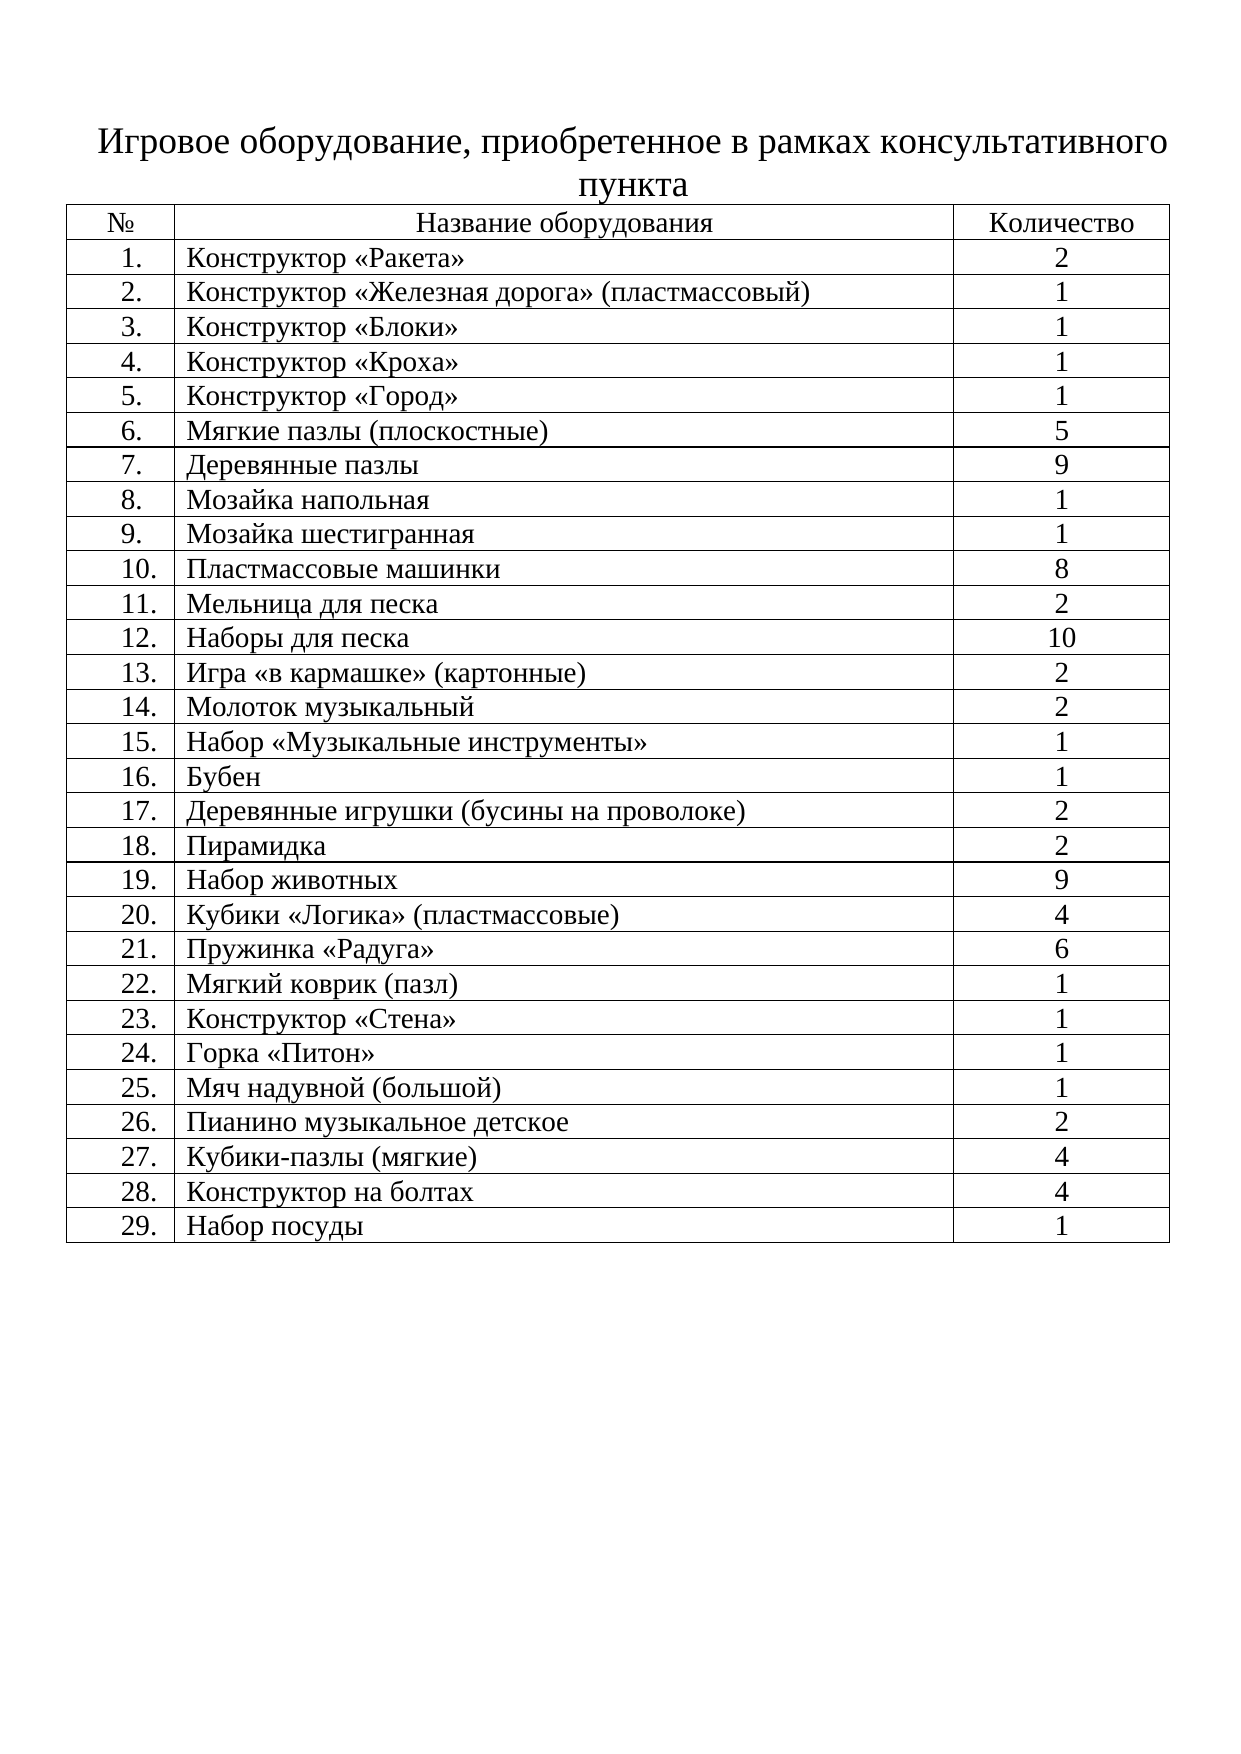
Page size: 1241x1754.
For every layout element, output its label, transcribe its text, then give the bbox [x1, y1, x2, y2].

table_cell [67, 517, 174, 550]
table_cell Набор посуды [175, 1208, 953, 1242]
table_cell 1 [954, 1208, 1169, 1242]
table_cell Деревянные игрушки (бусины на проволоке) [175, 793, 953, 827]
table_cell 1 [954, 517, 1169, 550]
table_cell Бубен [175, 759, 953, 792]
table_cell 1 [954, 1001, 1169, 1034]
table_cell 1 [954, 759, 1169, 792]
table_header № [67, 205, 174, 239]
table_cell 6 [954, 932, 1169, 965]
table_cell Мяч надувной (большой) [175, 1070, 953, 1103]
table_cell [67, 897, 174, 931]
table_cell 4 [954, 897, 1169, 931]
table_cell [67, 690, 174, 723]
table_cell 5 [954, 413, 1169, 446]
table_cell 1 [954, 966, 1169, 1000]
table_cell 9 [954, 863, 1169, 896]
table_cell [67, 240, 174, 273]
table_cell [67, 551, 174, 585]
table_cell Мозайка напольная [175, 482, 953, 516]
table_cell Конструктор «Стена» [175, 1001, 953, 1034]
table_cell Конструктор на болтах [175, 1174, 953, 1207]
table_cell 2 [954, 1105, 1169, 1138]
table_cell Конструктор «Город» [175, 378, 953, 412]
table_cell [67, 482, 174, 516]
table_cell [67, 1105, 174, 1138]
table_cell Мельница для песка [175, 586, 953, 619]
table_cell Набор животных [175, 863, 953, 896]
table_header Название оборудования [175, 205, 953, 239]
table_cell 1 [954, 378, 1169, 412]
table_cell [67, 932, 174, 965]
table_cell 2 [954, 655, 1169, 688]
table_cell 1 [954, 344, 1169, 377]
table_cell Кубики-пазлы (мягкие) [175, 1139, 953, 1173]
table_cell [67, 413, 174, 446]
table_cell [67, 724, 174, 758]
table_cell [67, 620, 174, 654]
table_cell Конструктор «Блоки» [175, 309, 953, 343]
table_cell [67, 344, 174, 377]
table_cell Деревянные пазлы [175, 448, 953, 481]
table_cell 2 [954, 586, 1169, 619]
table_cell 4 [954, 1139, 1169, 1173]
table_cell [67, 1070, 174, 1103]
table_cell [67, 275, 174, 308]
table_cell Горка «Питон» [175, 1035, 953, 1069]
table_cell 10 [954, 620, 1169, 654]
table_cell [67, 378, 174, 412]
table_cell Мягкие пазлы (плоскостные) [175, 413, 953, 446]
table_cell Пирамидка [175, 828, 953, 861]
table_cell Пианино музыкальное детское [175, 1105, 953, 1138]
table_cell [67, 1208, 174, 1242]
table_cell 1 [954, 1070, 1169, 1103]
table_cell Кубики «Логика» (пластмассовые) [175, 897, 953, 931]
table_cell 8 [954, 551, 1169, 585]
table_cell [67, 793, 174, 827]
table_cell [67, 966, 174, 1000]
table_cell 1 [954, 482, 1169, 516]
table_cell Мягкий коврик (пазл) [175, 966, 953, 1000]
table_cell 4 [954, 1174, 1169, 1207]
table_cell Конструктор «Железная дорога» (пластмассовый) [175, 275, 953, 308]
table_cell [67, 309, 174, 343]
table_cell Пластмассовые машинки [175, 551, 953, 585]
table_cell 2 [954, 690, 1169, 723]
table_cell 9 [954, 448, 1169, 481]
table_header Количество [954, 205, 1169, 239]
table_cell [67, 1035, 174, 1069]
table_cell [67, 828, 174, 861]
table_cell Набор «Музыкальные инструменты» [175, 724, 953, 758]
table_cell [67, 1139, 174, 1173]
table_cell 1 [954, 1035, 1169, 1069]
table_cell 2 [954, 793, 1169, 827]
table_cell [67, 759, 174, 792]
text Игровое оборудование, приобретенное в рамках консультативного пункта [78, 118, 1188, 204]
table_cell [67, 1001, 174, 1034]
table_cell Наборы для песка [175, 620, 953, 654]
table_cell [67, 448, 174, 481]
table_cell [67, 586, 174, 619]
table_cell [67, 863, 174, 896]
table_cell 2 [954, 240, 1169, 273]
table_cell [67, 1174, 174, 1207]
table_cell 1 [954, 275, 1169, 308]
table_cell Игра «в кармашке» (картонные) [175, 655, 953, 688]
table_cell 1 [954, 724, 1169, 758]
table_cell 2 [954, 828, 1169, 861]
table_cell Пружинка «Радуга» [175, 932, 953, 965]
table_cell Мозайка шестигранная [175, 517, 953, 550]
table_cell 1 [954, 309, 1169, 343]
table_cell Конструктор «Ракета» [175, 240, 953, 273]
table_cell [67, 655, 174, 688]
table_cell Молоток музыкальный [175, 690, 953, 723]
table_cell Конструктор «Кроха» [175, 344, 953, 377]
